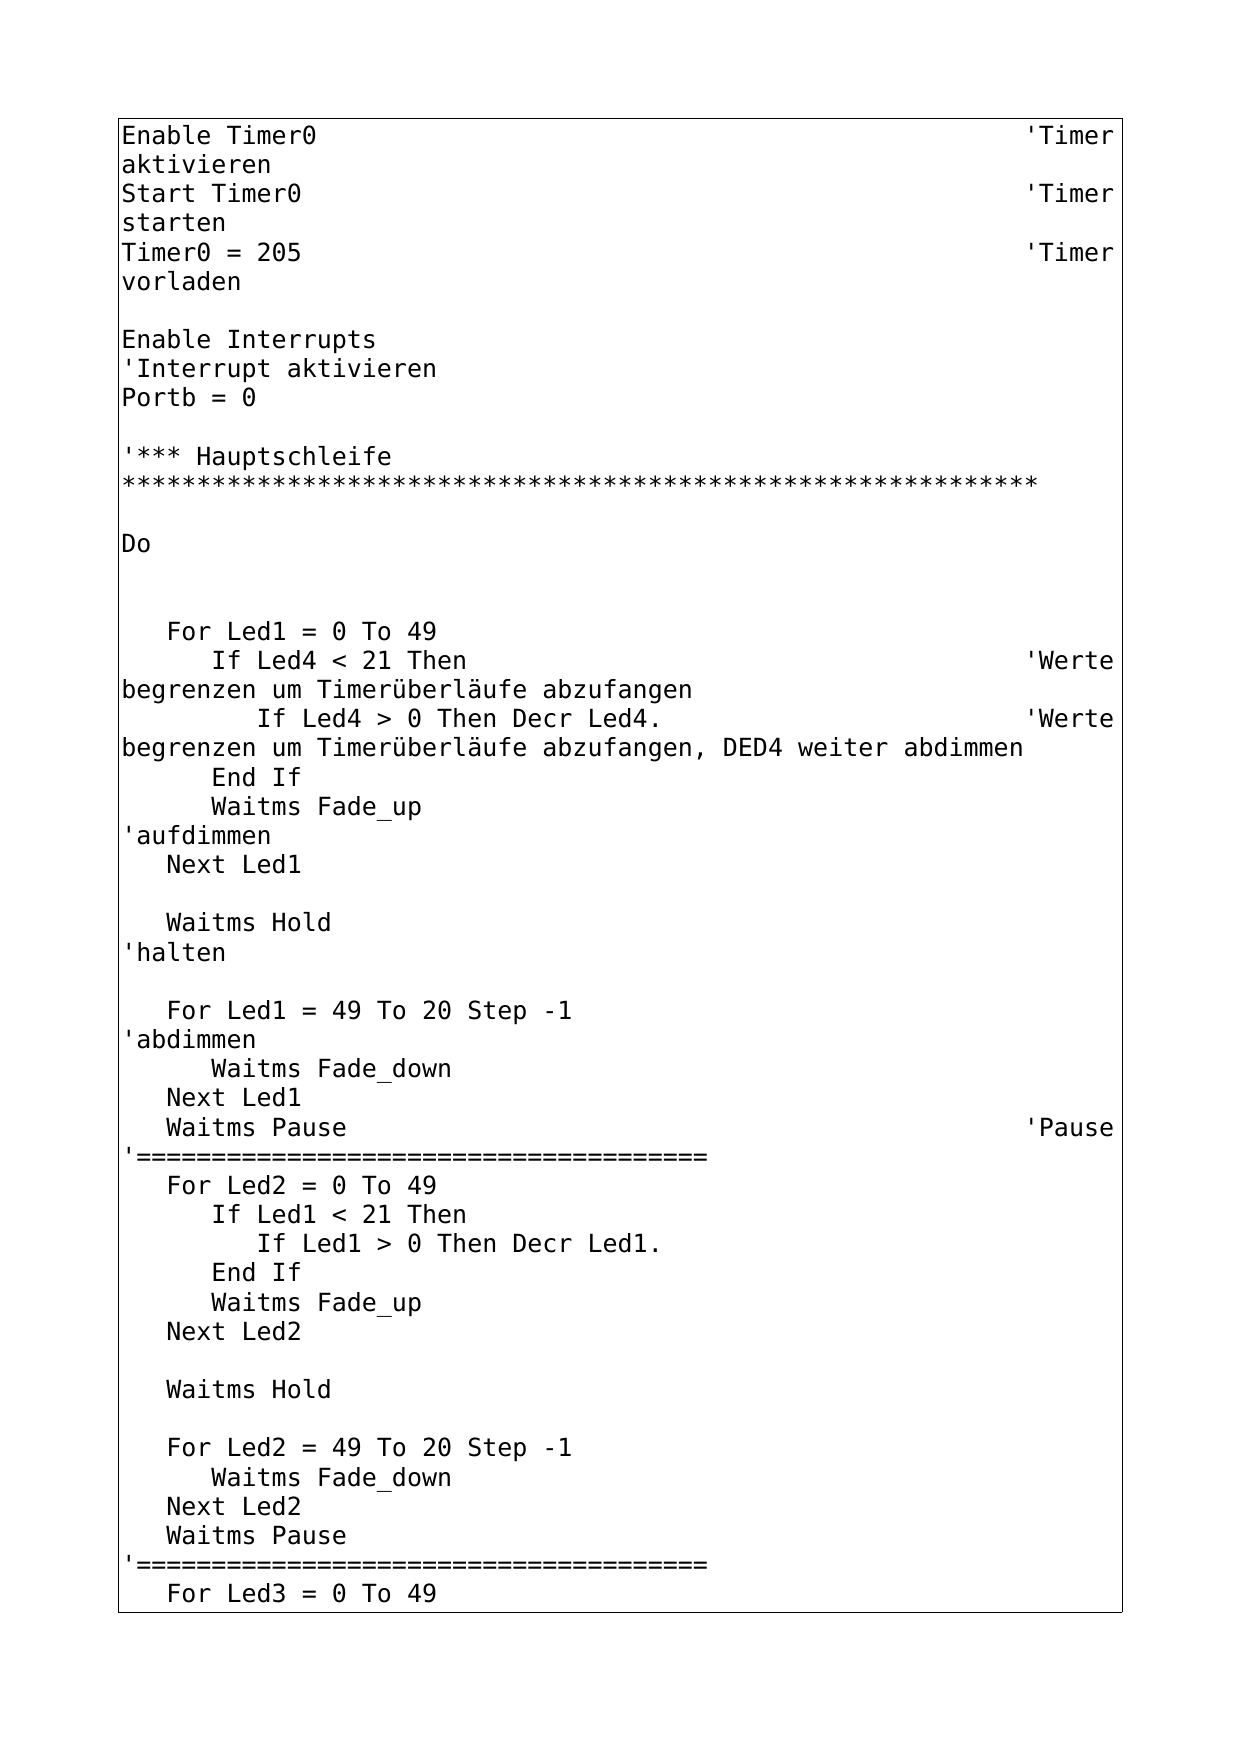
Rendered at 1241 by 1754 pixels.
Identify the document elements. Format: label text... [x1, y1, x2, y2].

table_header Enable Timer0 'Timer aktivieren Start Timer0 'Timer starten Timer0 = 205 'Timer vorladen Enable Interrupts 'Interrupt aktivieren Portb = 0 '*** Hauptschleife ************************************************************* Do For Led1 = 0 To 49 If Led4 < 21 Then 'Werte begrenzen um Timerüberläufe abzufangen If Led4 > 0 Then Decr Led4. 'Werte begrenzen um Timerüberläufe abzufangen, DED4 weiter abdimmen End If Waitms Fade_up 'aufdimmen Next Led1 Waitms Hold 'halten For Led1 = 49 To 20 Step -1 'abdimmen Waitms Fade_down Next Led1 Waitms Pause 'Pause '====================================== For Led2 = 0 To 49 If Led1 < 21 Then If Led1 > 0 Then Decr Led1. End If Waitms Fade_up Next Led2 Waitms Hold For Led2 = 49 To 20 Step -1 Waitms Fade_down Next Led2 Waitms Pause '====================================== For Led3 = 0 To 49 [119, 119, 1122, 1612]
